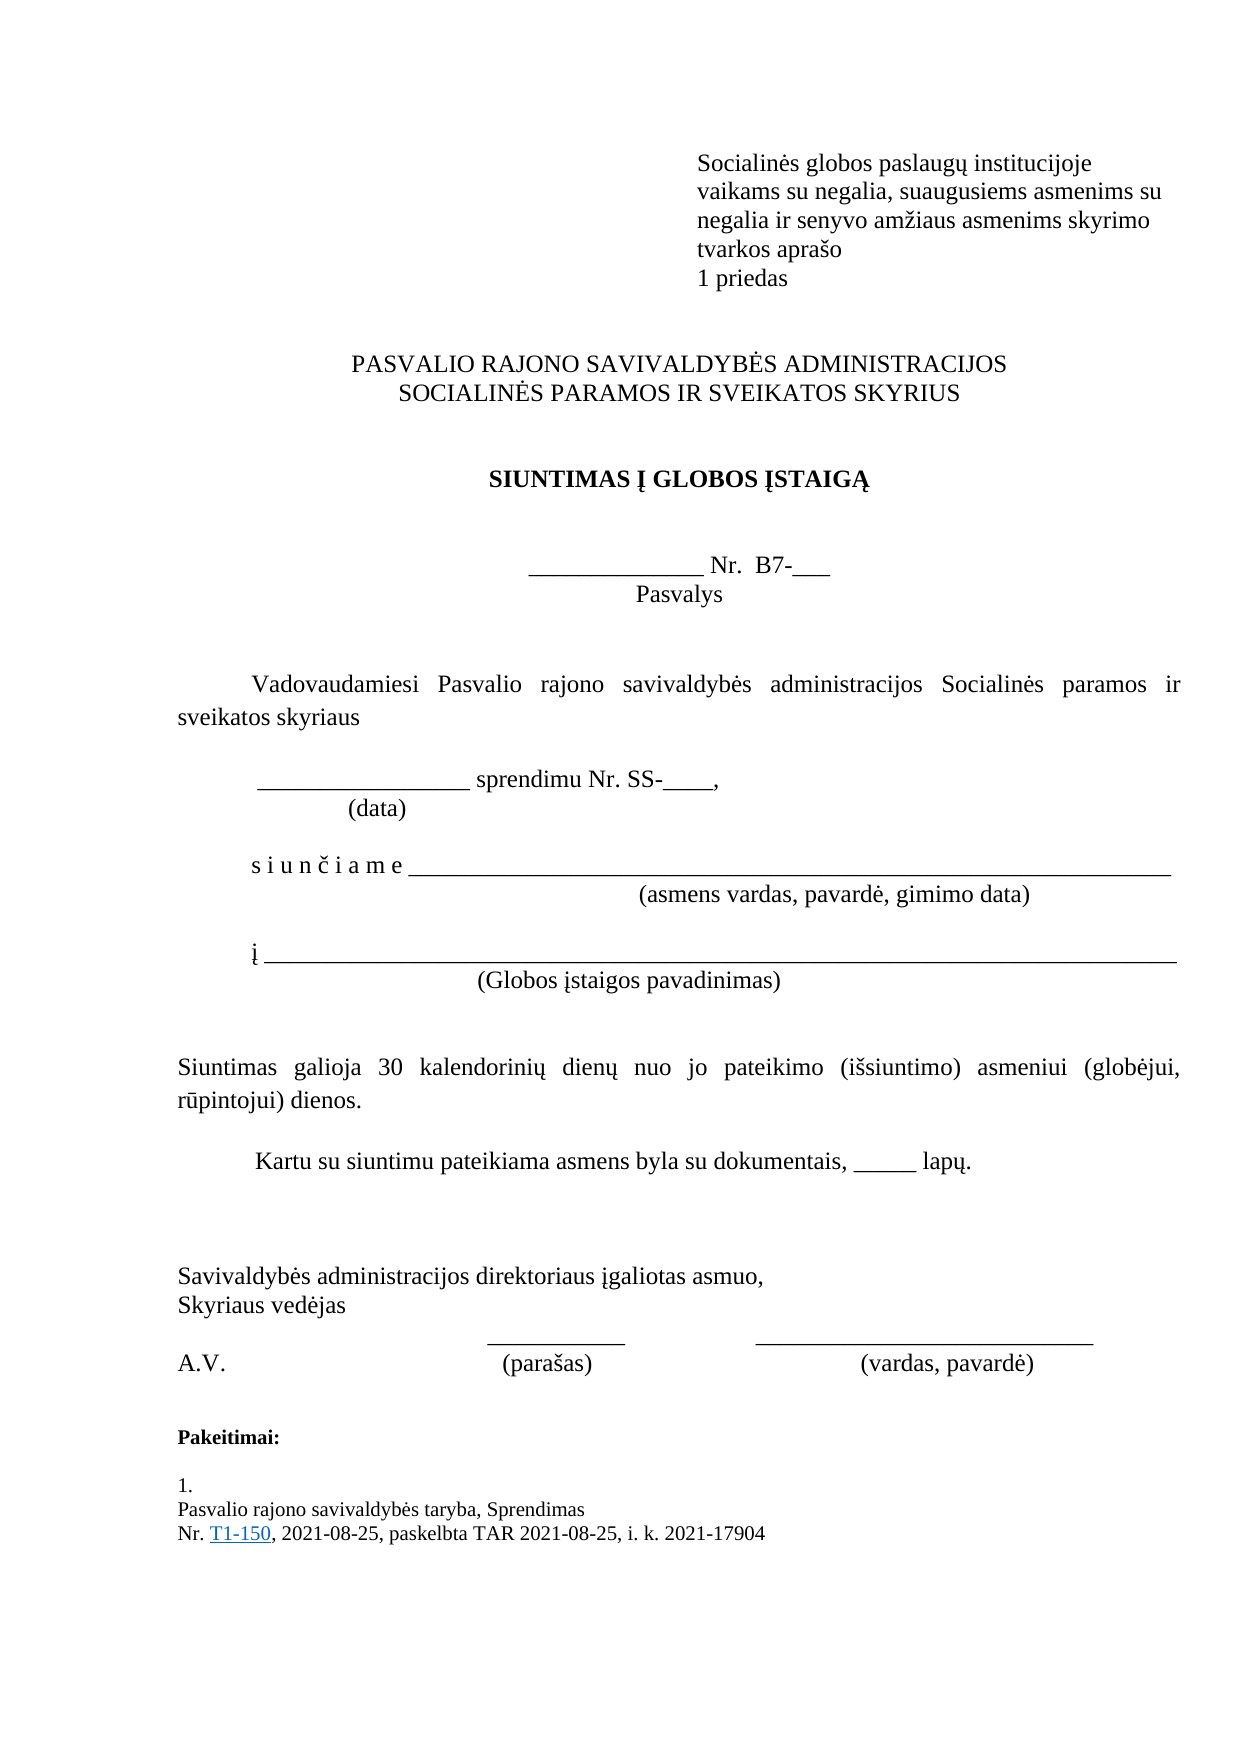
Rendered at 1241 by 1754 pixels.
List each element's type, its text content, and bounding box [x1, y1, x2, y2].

text _________________ sprendimu Nr. SS-____, [177, 764, 1181, 793]
text Kartu su siuntimu pateikiama asmens byla su dokumentais, _____ lapų. [177, 1146, 1181, 1175]
text (Globos įstaigos pavadinimas) [177, 965, 1181, 994]
text Vadovaudamiesi Pasvalio rajono savivaldybės administracijos Socialinės paramos ir sveikatos skyriaus [177, 669, 1181, 731]
text Pasvalio rajono savivaldybės taryba, Sprendimas [177, 1497, 1181, 1521]
text (data) [177, 793, 1181, 822]
text į _________________________________________________________________________ [177, 937, 1181, 965]
text (asmens vardas, pavardė, gimimo data) [177, 879, 1181, 908]
text A.V. (parašas) (vardas, pavardė) [177, 1348, 1181, 1376]
text Siuntimas galioja 30 kalendorinių dienų nuo jo pateikimo (išsiuntimo) asmeniui (globėjui, rūpintojui) dienos. [177, 1052, 1181, 1113]
text Nr. T1-150, 2021-08-25, paskelbta TAR 2021-08-25, i. k. 2021-17904 [177, 1521, 1181, 1545]
text Skyriaus vedėjas [177, 1290, 1181, 1319]
text 1. [177, 1473, 1181, 1497]
text Pasvalys [177, 579, 1181, 608]
text vaikams su negalia, suaugusiems asmenims su [697, 176, 1181, 205]
text PASVALIO RAJONO SAVIVALDYBĖS ADMINISTRACIJOS [177, 349, 1181, 378]
text ___________ ___________________________ [177, 1319, 1181, 1348]
text Socialinės globos paslaugų institucijoje [697, 148, 1181, 176]
text 1 priedas [697, 263, 1181, 291]
text SOCIALINĖS PARAMOS IR SVEIKATOS SKYRIUS [177, 378, 1181, 406]
text Pakeitimai: [177, 1424, 1181, 1449]
text s i u n č i a m e _____________________________________________________________ [177, 850, 1181, 879]
text SIUNTIMAS Į GLOBOS ĮSTAIGĄ [177, 464, 1181, 493]
text ______________ Nr. B7-___ [177, 550, 1181, 579]
text negalia ir senyvo amžiaus asmenims skyrimo [697, 205, 1181, 234]
text tvarkos aprašo [697, 234, 1181, 263]
text Savivaldybės administracijos direktoriaus įgaliotas asmuo, [177, 1261, 1181, 1290]
